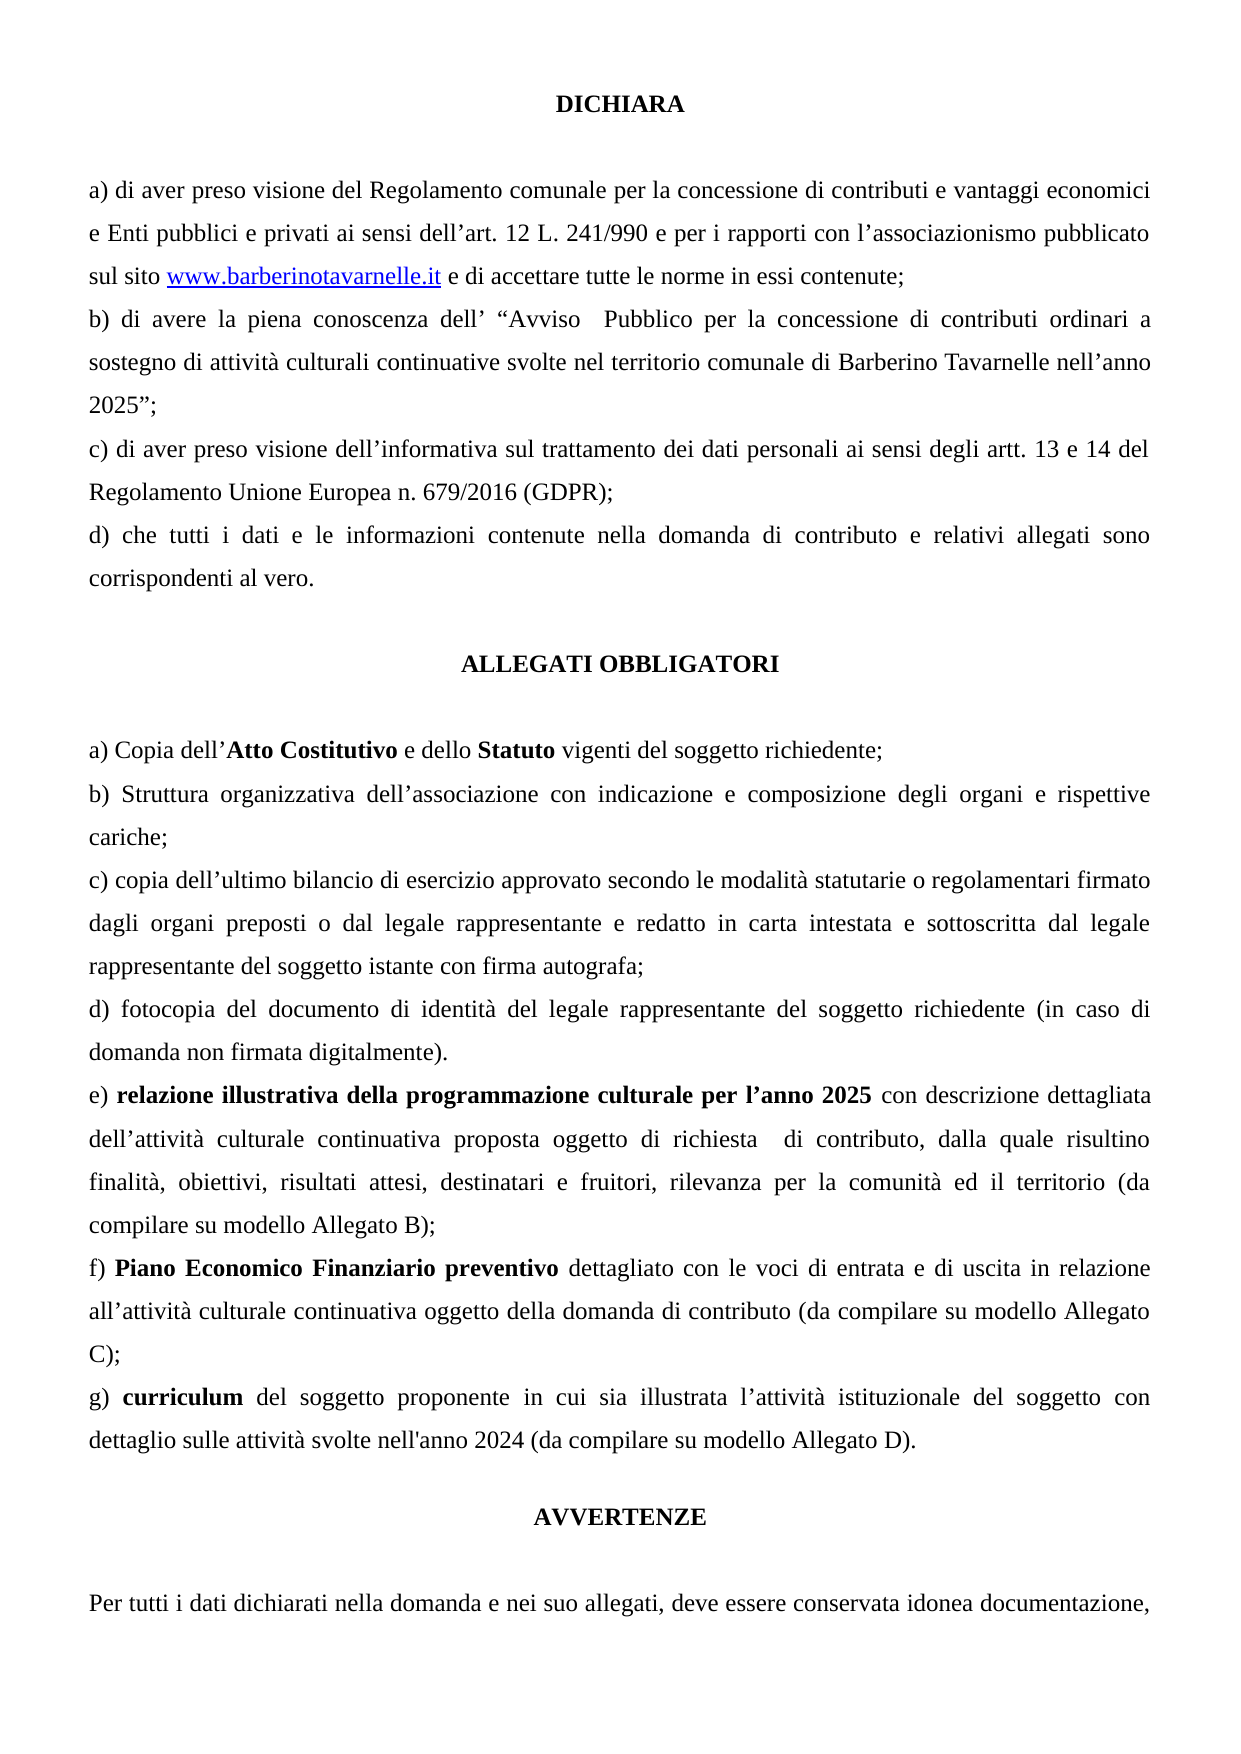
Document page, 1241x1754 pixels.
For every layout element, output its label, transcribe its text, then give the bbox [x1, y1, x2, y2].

text d) che tutti i dati e le informazioni contenute nella domanda di contributo e relativi allegati sono corrispondenti al vero. [89, 520, 1152, 592]
text d) fotocopia del documento di identità del legale rappresentante del soggetto richiedente (in caso di domanda non firmata digitalmente). [89, 994, 1152, 1066]
text a) Copia dell’Atto Costitutivo e dello Statuto vigenti del soggetto richiedente; [89, 736, 1152, 764]
text b) di avere la piena conoscenza dell’ “Avviso Pubblico per la concessione di contributi ordinari a sostegno di attività culturali continuative svolte nel territorio comunale di Barberino Tavarnelle nell’anno 2025”; [89, 304, 1152, 419]
text c) di aver preso visione dell’informativa sul trattamento dei dati personali ai sensi degli artt. 13 e 14 del Regolamento Unione Europea n. 679/2016 (GDPR); [89, 434, 1152, 506]
text AVVERTENZE [89, 1502, 1152, 1530]
text Per tutti i dati dichiarati nella domanda e nei suo allegati, deve essere conservata idonea documentazione, [89, 1588, 1152, 1617]
text DICHIARA [89, 89, 1152, 117]
text b) Struttura organizzativa dell’associazione con indicazione e composizione degli organi e rispettive cariche; [89, 779, 1152, 851]
text e) relazione illustrativa della programmazione culturale per l’anno 2025 con descrizione dettagliata dell’attività culturale continuativa proposta oggetto di richiesta di contributo, dalla quale risultino finalità, obiettivi, risultati attesi, destinatari e fruitori, rilevanza per la comunità ed il territorio (da compilare su modello Allegato B); [89, 1081, 1152, 1239]
text f) Piano Economico Finanziario preventivo dettagliato con le voci di entrata e di uscita in relazione all’attività culturale continuativa oggetto della domanda di contributo (da compilare su modello Allegato C); [89, 1253, 1152, 1368]
text ALLEGATI OBBLIGATORI [89, 649, 1152, 678]
text a) di aver preso visione del Regolamento comunale per la concessione di contributi e vantaggi economici e Enti pubblici e privati ai sensi dell’art. 12 L. 241/990 e per i rapporti con l’associazionismo pubblicato sul sito www.barberinotavarnelle.it e di accettare tutte le norme in essi contenute; [89, 175, 1152, 290]
text g) curriculum del soggetto proponente in cui sia illustrata l’attività istituzionale del soggetto con dettaglio sulle attività svolte nell'anno 2024 (da compilare su modello Allegato D). [89, 1382, 1152, 1454]
text c) copia dell’ultimo bilancio di esercizio approvato secondo le modalità statutarie o regolamentari firmato dagli organi preposti o dal legale rappresentante e redatto in carta intestata e sottoscritta dal legale rappresentante del soggetto istante con firma autografa; [89, 865, 1152, 980]
